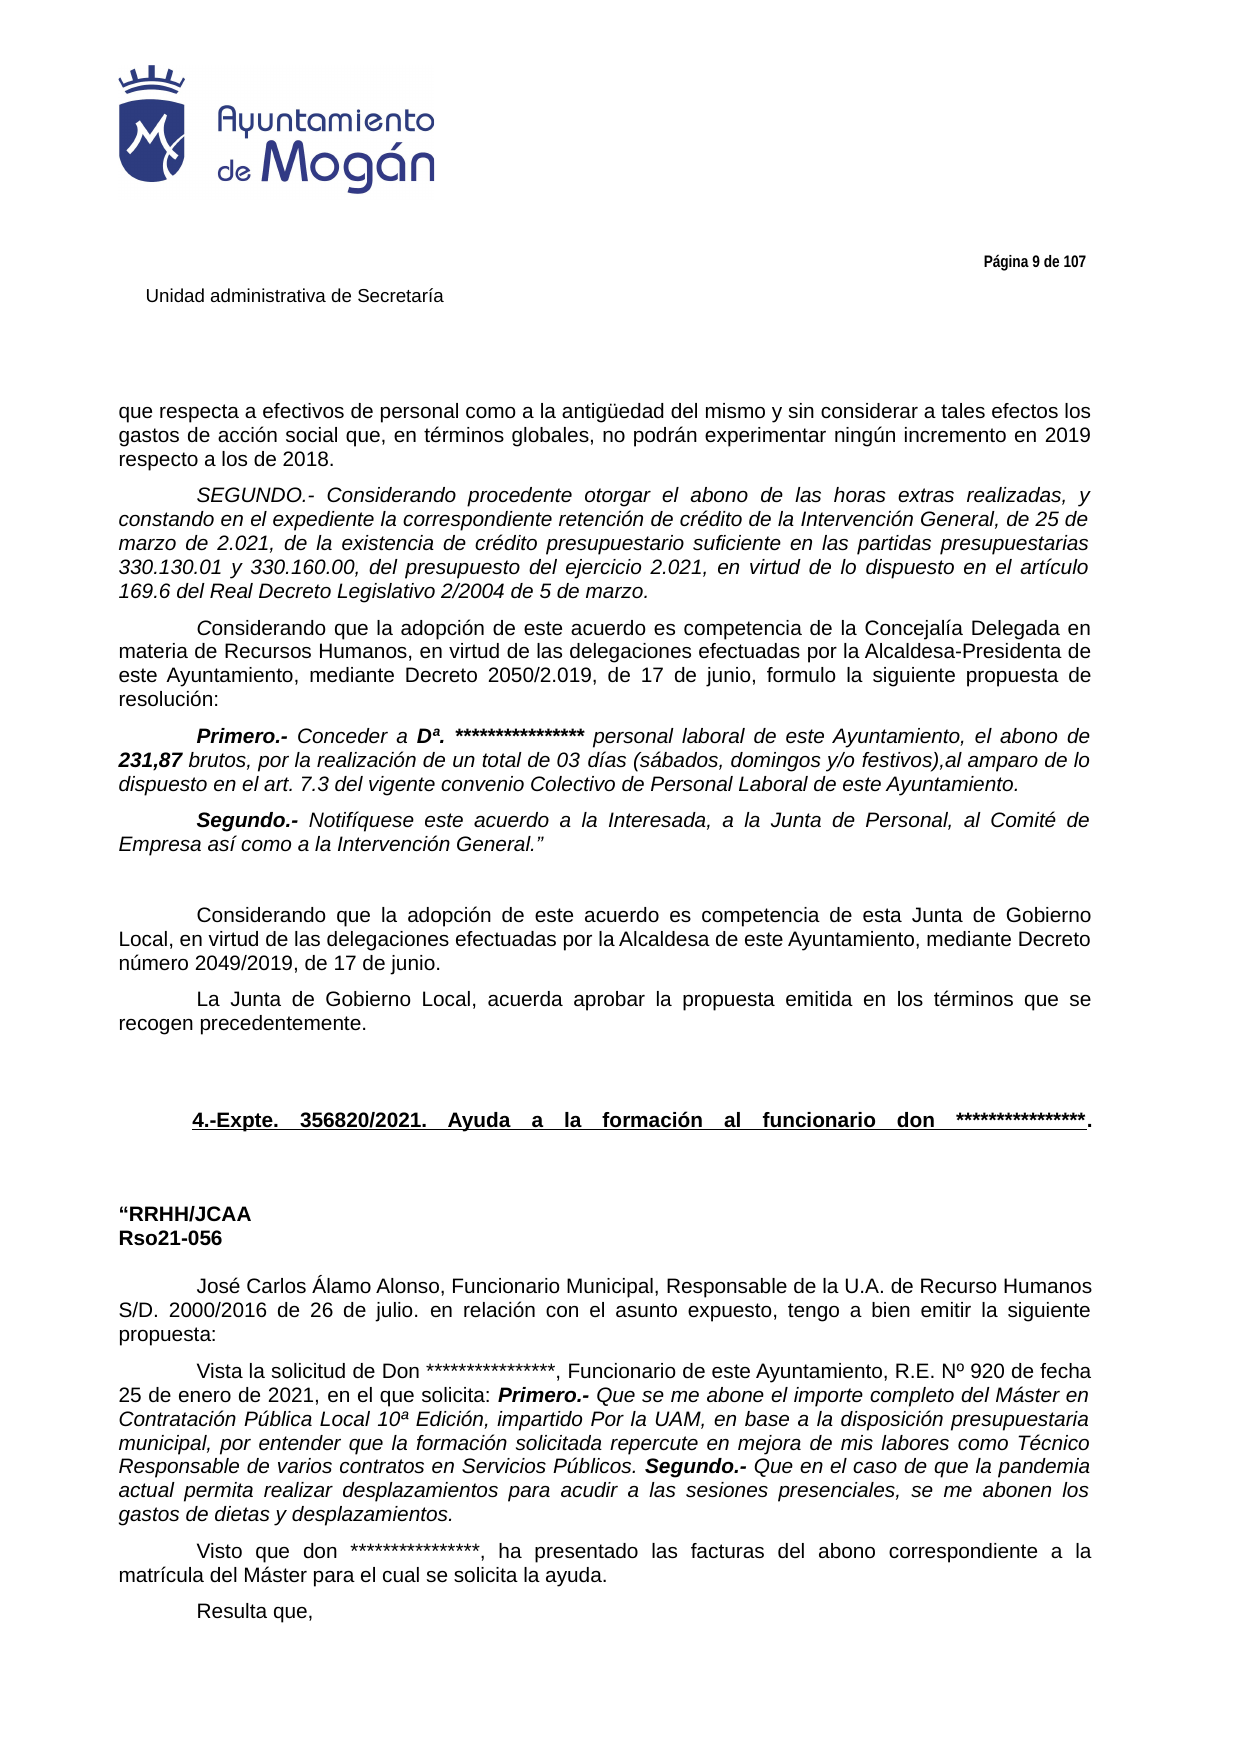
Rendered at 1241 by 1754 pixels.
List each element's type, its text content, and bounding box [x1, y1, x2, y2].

text Considerando que la adopción de este acuerdo es competencia de la Concejalía Delegada en materia de Recursos Humanos, en virtud de las delegaciones efectuadas por la Alcaldesa-Presidenta de este Ayuntamiento, mediante Decreto 2050/2.019, de 17 de junio, formulo la siguiente propuesta de resolución: [118, 615, 1092, 711]
text Resulta que, [118, 1599, 1092, 1623]
text “RRHH/JCAA [118, 1202, 1092, 1226]
text Vista la solicitud de Don ****************, Funcionario de este Ayuntamiento, R.E. Nº 920 de fecha 25 de enero de 2021, en el que solicita: Primero.- Que se me abone el importe completo del Máster en Contratación Pública Local 10ª Edición, impartido Por la UAM, en base a la disposición presupuestaria municipal, por entender que la formación solicitada repercute en mejora de mis labores como Técnico Responsable de varios contratos en Servicios Públicos. Segundo.- Que en el caso de que la pandemia actual permita realizar desplazamientos para acudir a las sesiones presenciales, se me abonen los gastos de dietas y desplazamientos. [118, 1358, 1092, 1526]
text Segundo.- Notifíquese este acuerdo a la Interesada, a la Junta de Personal, al Comité de Empresa así como a la Intervención General.” [118, 808, 1092, 856]
picture [118, 65, 435, 200]
text 4.-Expte. 356820/2021. Ayuda a la formación al funcionario don ****************. [118, 1084, 1092, 1153]
text Considerando que la adopción de este acuerdo es competencia de esta Junta de Gobierno Local, en virtud de las delegaciones efectuadas por la Alcaldesa de este Ayuntamiento, mediante Decreto número 2049/2019, de 17 de junio. [118, 902, 1092, 974]
text Rso21-056 [118, 1226, 1092, 1250]
text Primero.- Conceder a Dª. **************** personal laboral de este Ayuntamiento, el abono de 231,87 brutos, por la realización de un total de 03 días (sábados, domingos y/o festivos),al amparo de lo dispuesto en el art. 7.3 del vigente convenio Colectivo de Personal Laboral de este Ayuntamiento. [118, 724, 1092, 796]
text José Carlos Álamo Alonso, Funcionario Municipal, Responsable de la U.A. de Recurso Humanos S/D. 2000/2016 de 26 de julio. en relación con el asunto expuesto, tengo a bien emitir la siguiente propuesta: [118, 1274, 1092, 1346]
text La Junta de Gobierno Local, acuerda aprobar la propuesta emitida en los términos que se recogen precedentemente. [118, 987, 1092, 1035]
text que respecta a efectivos de personal como a la antigüedad del mismo y sin considerar a tales efectos los gastos de acción social que, en términos globales, no podrán experimentar ningún incremento en 2019 respecto a los de 2018. [118, 399, 1092, 471]
text SEGUNDO.- Considerando procedente otorgar el abono de las horas extras realizadas, y constando en el expediente la correspondiente retención de crédito de la Intervención General, de 25 de marzo de 2.021, de la existencia de crédito presupuestario suficiente en las partidas presupuestarias 330.130.01 y 330.160.00, del presupuesto del ejercicio 2.021, en virtud de lo dispuesto en el artículo 169.6 del Real Decreto Legislativo 2/2004 de 5 de marzo. [118, 483, 1092, 603]
text Visto que don ****************, ha presentado las facturas del abono correspondiente a la matrícula del Máster para el cual se solicita la ayuda. [118, 1539, 1092, 1587]
